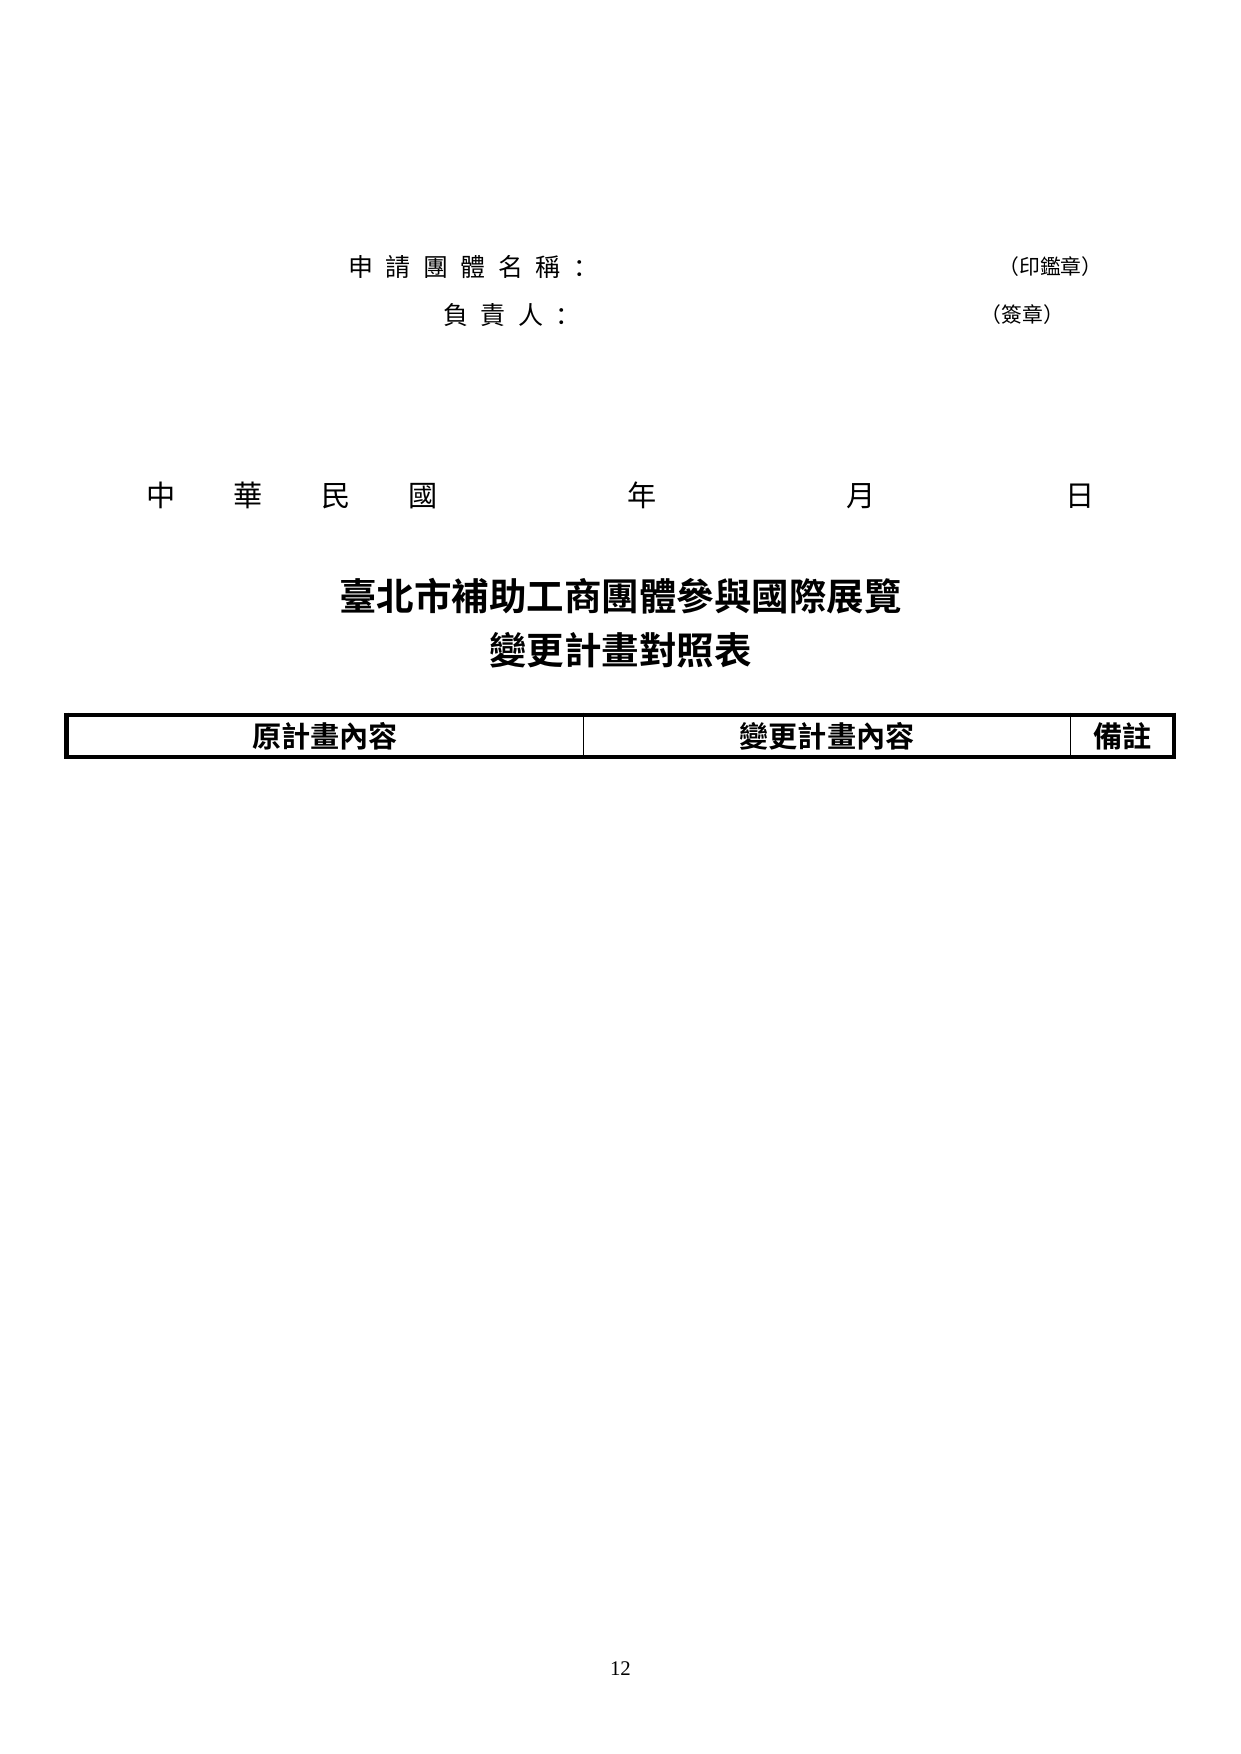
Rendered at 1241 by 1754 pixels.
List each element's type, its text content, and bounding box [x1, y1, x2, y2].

table_header 備註 [1071, 717, 1172, 754]
text 變更計畫對照表 [118, 621, 1122, 675]
text 負 責 人 ： （簽章） [118, 296, 1122, 331]
table_header 原計畫內容 [69, 717, 583, 754]
text 臺北市補助工商團體參與國際展覽 [118, 566, 1122, 621]
table_header 變更計畫內容 [584, 717, 1070, 754]
text 中 華 民 國 年 月 日 [118, 473, 1122, 515]
text 申 請 團 體 名 稱 ： （印鑑章） [243, 248, 1122, 283]
